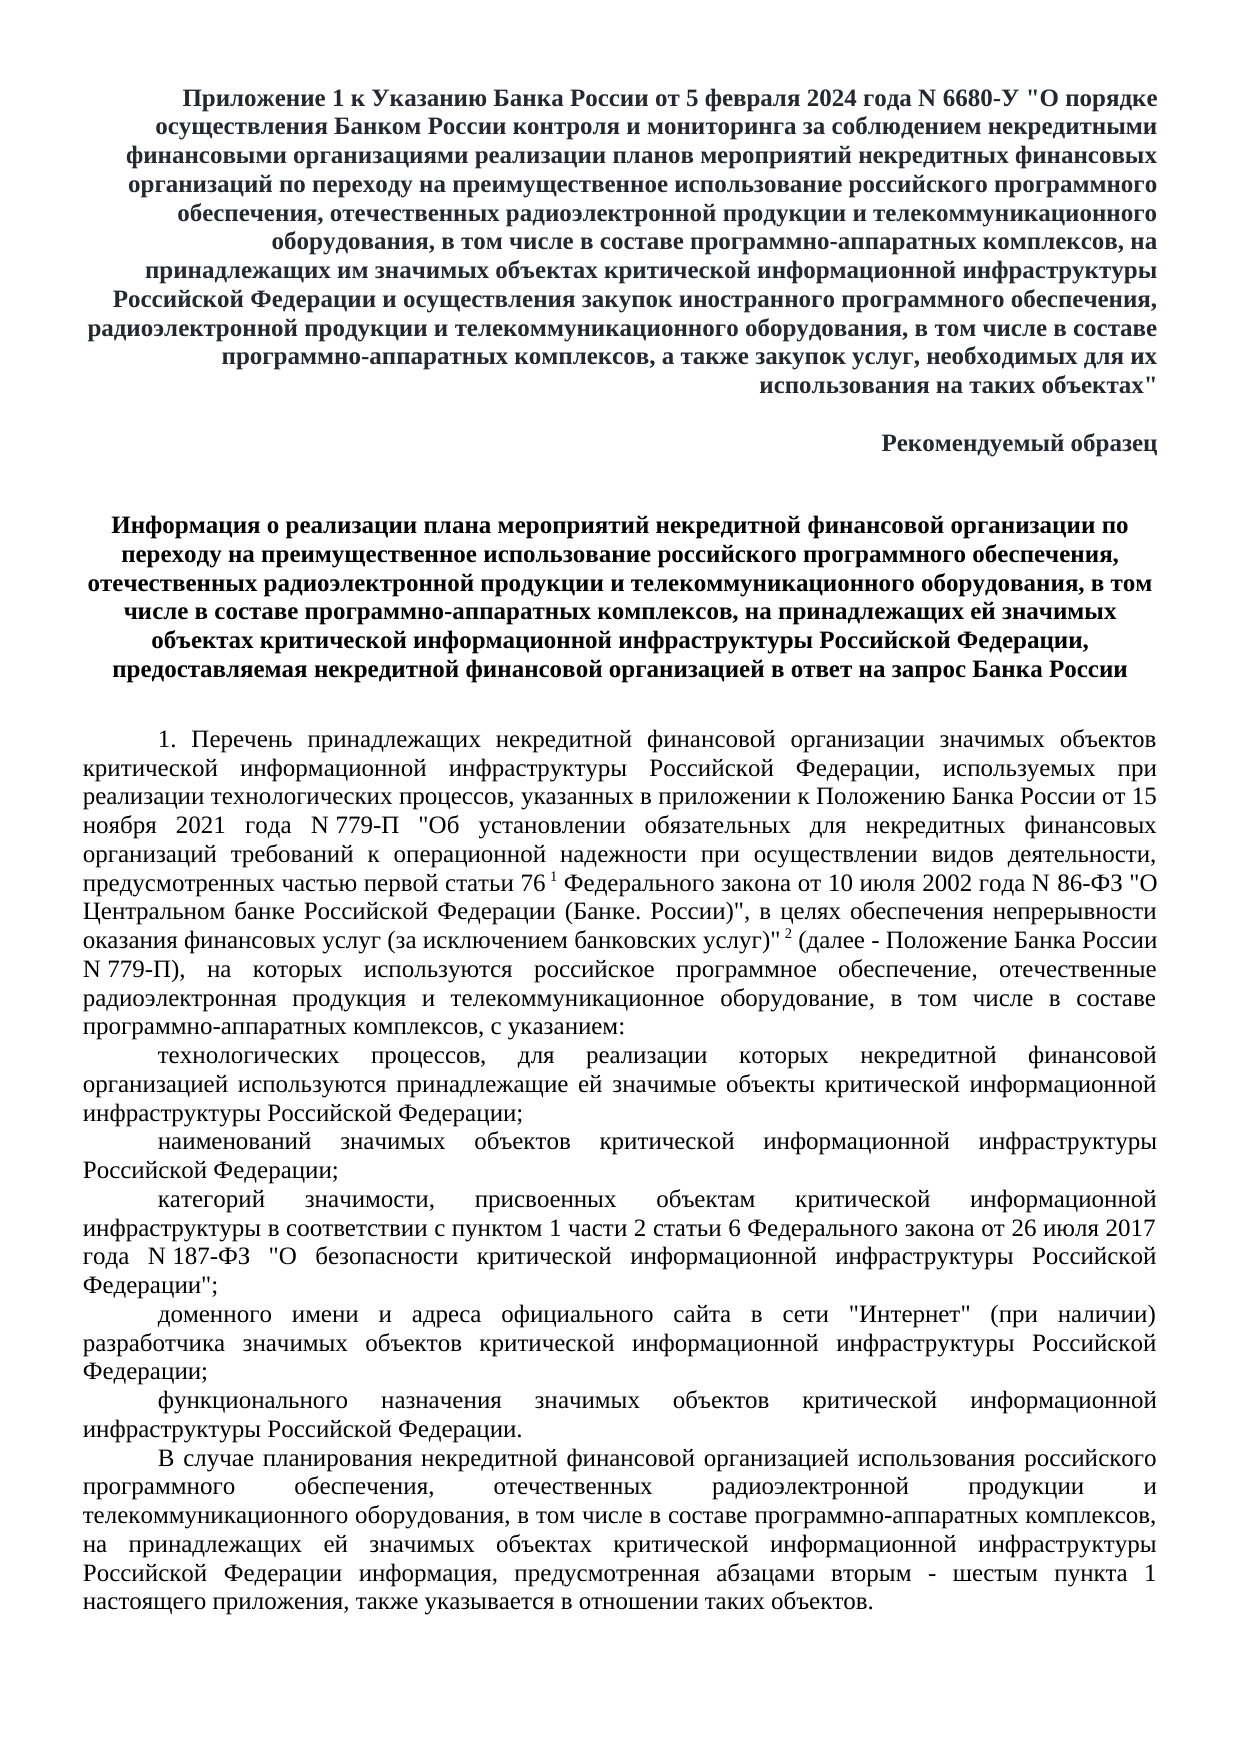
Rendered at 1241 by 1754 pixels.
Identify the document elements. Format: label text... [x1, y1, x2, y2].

text Приложение 1 к Указанию Банка России от 5 февраля 2024 года N 6680-У "О порядке осуществления Банком России контроля и мониторинга за соблюдением некредитными финансовыми организациями реализации планов мероприятий некредитных финансовых организаций по переходу на преимущественное использование российского программного обеспечения, отечественных радиоэлектронной продукции и телекоммуникационного оборудования, в том числе в составе программно-аппаратных комплексов, на принадлежащих им значимых объектах критической информационной инфраструктуры Российской Федерации и осуществления закупок иностранного программного обеспечения, радиоэлектронной продукции и телекоммуникационного оборудования, в том числе в составе программно-аппаратных комплексов, а также закупок услуг, необходимых для их использования на таких объектах" [83, 83, 1157, 399]
text доменного имени и адреса официального сайта в сети "Интернет" (при наличии) разработчика значимых объектов критической информационной инфраструктуры Российской Федерации; [83, 1299, 1157, 1385]
text категорий значимости, присвоенных объектам критической информационной инфраструктуры в соответствии с пунктом 1 части 2 статьи 6 Федерального закона от 26 июля 2017 года N 187-ФЗ "О безопасности критической информационной инфраструктуры Российской Федерации"; [83, 1184, 1157, 1299]
text Рекомендуемый образец [83, 428, 1157, 456]
text В случае планирования некредитной финансовой организацией использования российского программного обеспечения, отечественных радиоэлектронной продукции и телекоммуникационного оборудования, в том числе в составе программно-аппаратных комплексов, на принадлежащих ей значимых объектах критической информационной инфраструктуры Российской Федерации информация, предусмотренная абзацами вторым - шестым пункта 1 настоящего приложения, также указывается в отношении таких объектов. [83, 1443, 1157, 1615]
text 1. Перечень принадлежащих некредитной финансовой организации значимых объектов критической информационной инфраструктуры Российской Федерации, используемых при реализации технологических процессов, указанных в приложении к Положению Банка России от 15 ноября 2021 года N 779-П "Об установлении обязательных для некредитных финансовых организаций требований к операционной надежности при осуществлении видов деятельности, предусмотренных частью первой статьи 76 1 Федерального закона от 10 июля 2002 года N 86-ФЗ "О Центральном банке Российской Федерации (Банке. России)", в целях обеспечения непрерывности оказания финансовых услуг (за исключением банковских услуг)" 2 (далее - Положение Банка России N 779-П), на которых используются российское программное обеспечение, отечественные радиоэлектронная продукция и телекоммуникационное оборудование, в том числе в составе программно-аппаратных комплексов, с указанием: [83, 724, 1157, 1040]
text наименований значимых объектов критической информационной инфраструктуры Российской Федерации; [83, 1126, 1157, 1184]
text технологических процессов, для реализации которых некредитной финансовой организацией используются принадлежащие ей значимые объекты критической информационной инфраструктуры Российской Федерации; [83, 1040, 1157, 1126]
text функционального назначения значимых объектов критической информационной инфраструктуры Российской Федерации. [83, 1385, 1157, 1443]
subtitle Информация о реализации плана мероприятий некредитной финансовой организации по переходу на преимущественное использование российского программного обеспечения, отечественных радиоэлектронной продукции и телекоммуникационного оборудования, в том числе в составе программно-аппаратных комплексов, на принадлежащих ей значимых объектах критической информационной инфраструктуры Российской Федерации, предоставляемая некредитной финансовой организацией в ответ на запрос Банка России [83, 510, 1157, 683]
